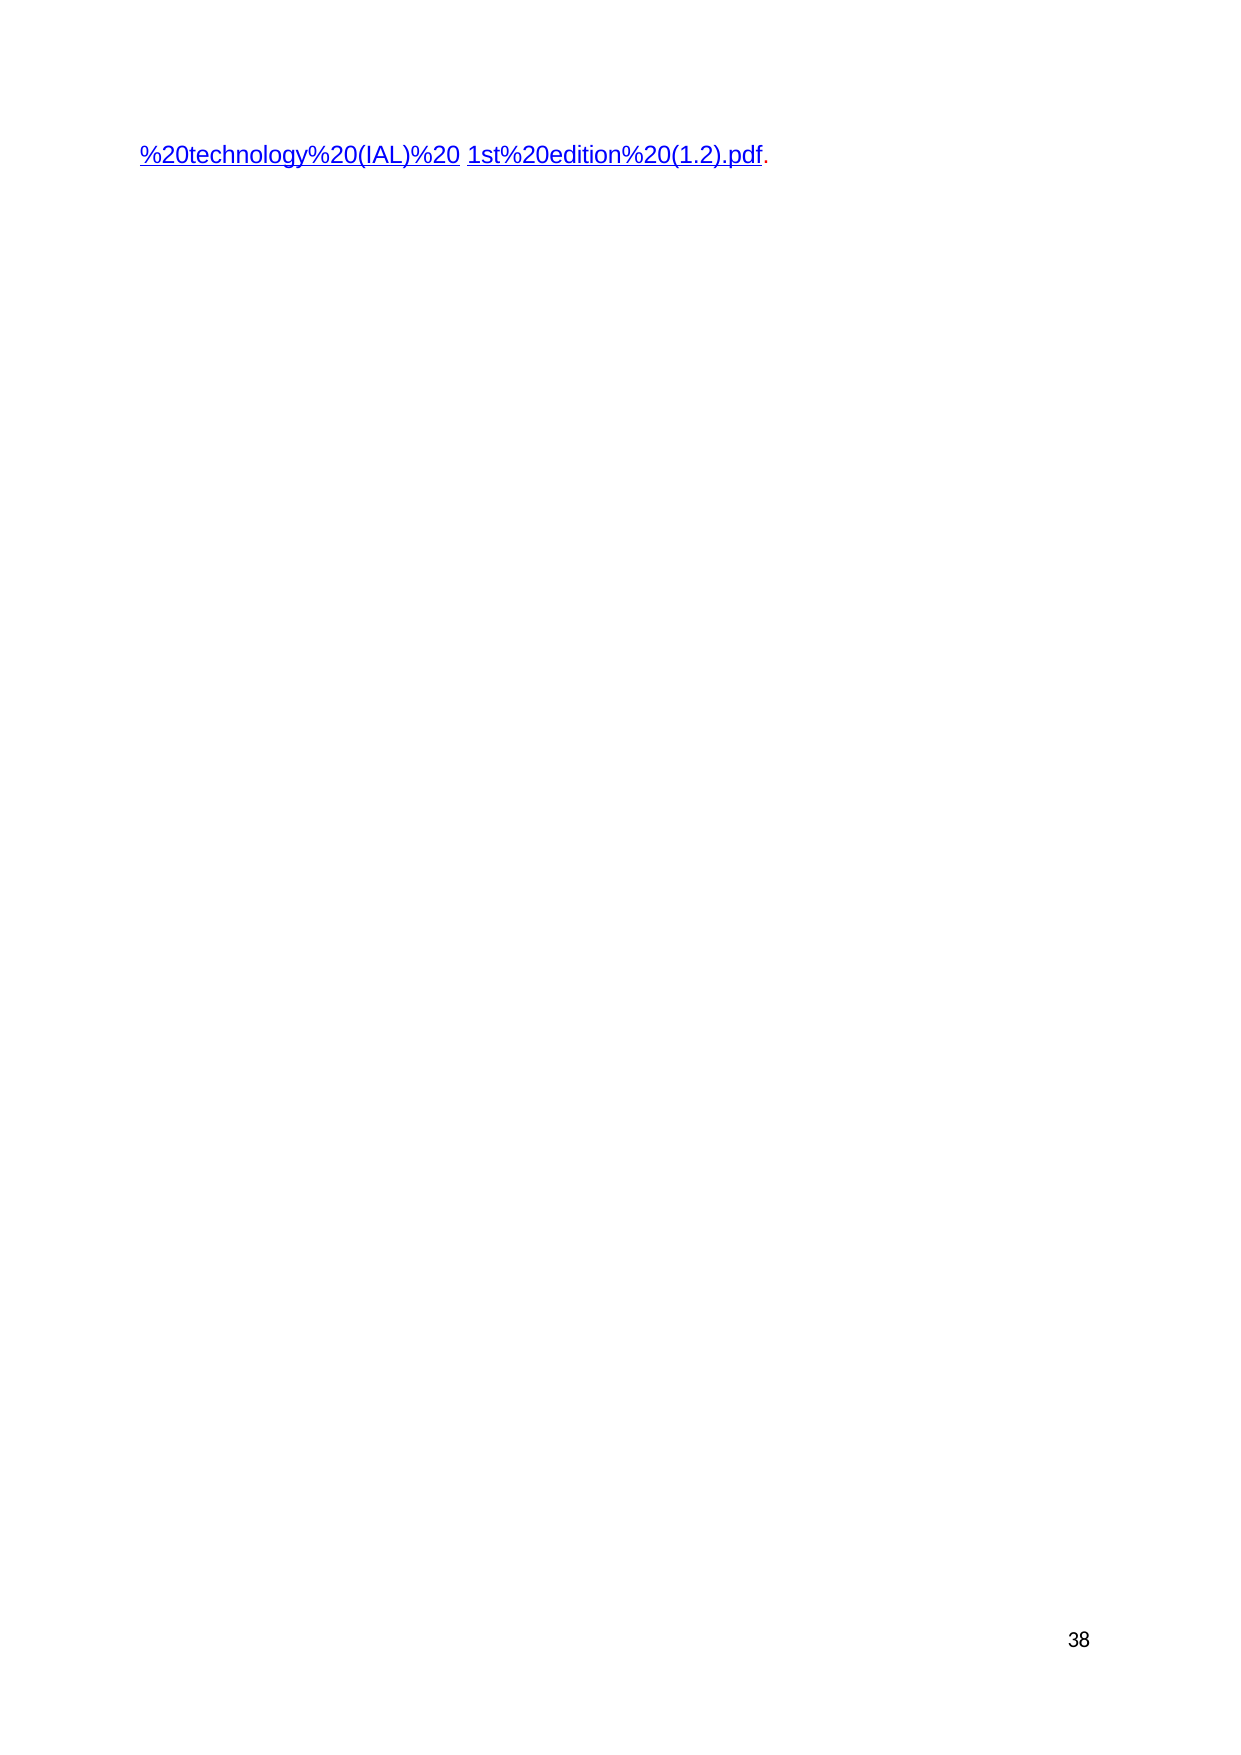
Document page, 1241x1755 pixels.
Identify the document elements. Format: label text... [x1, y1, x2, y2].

text %20technology%20(IAL)%20 1st%20edition%20(1.2).pdf. [139, 139, 1088, 168]
